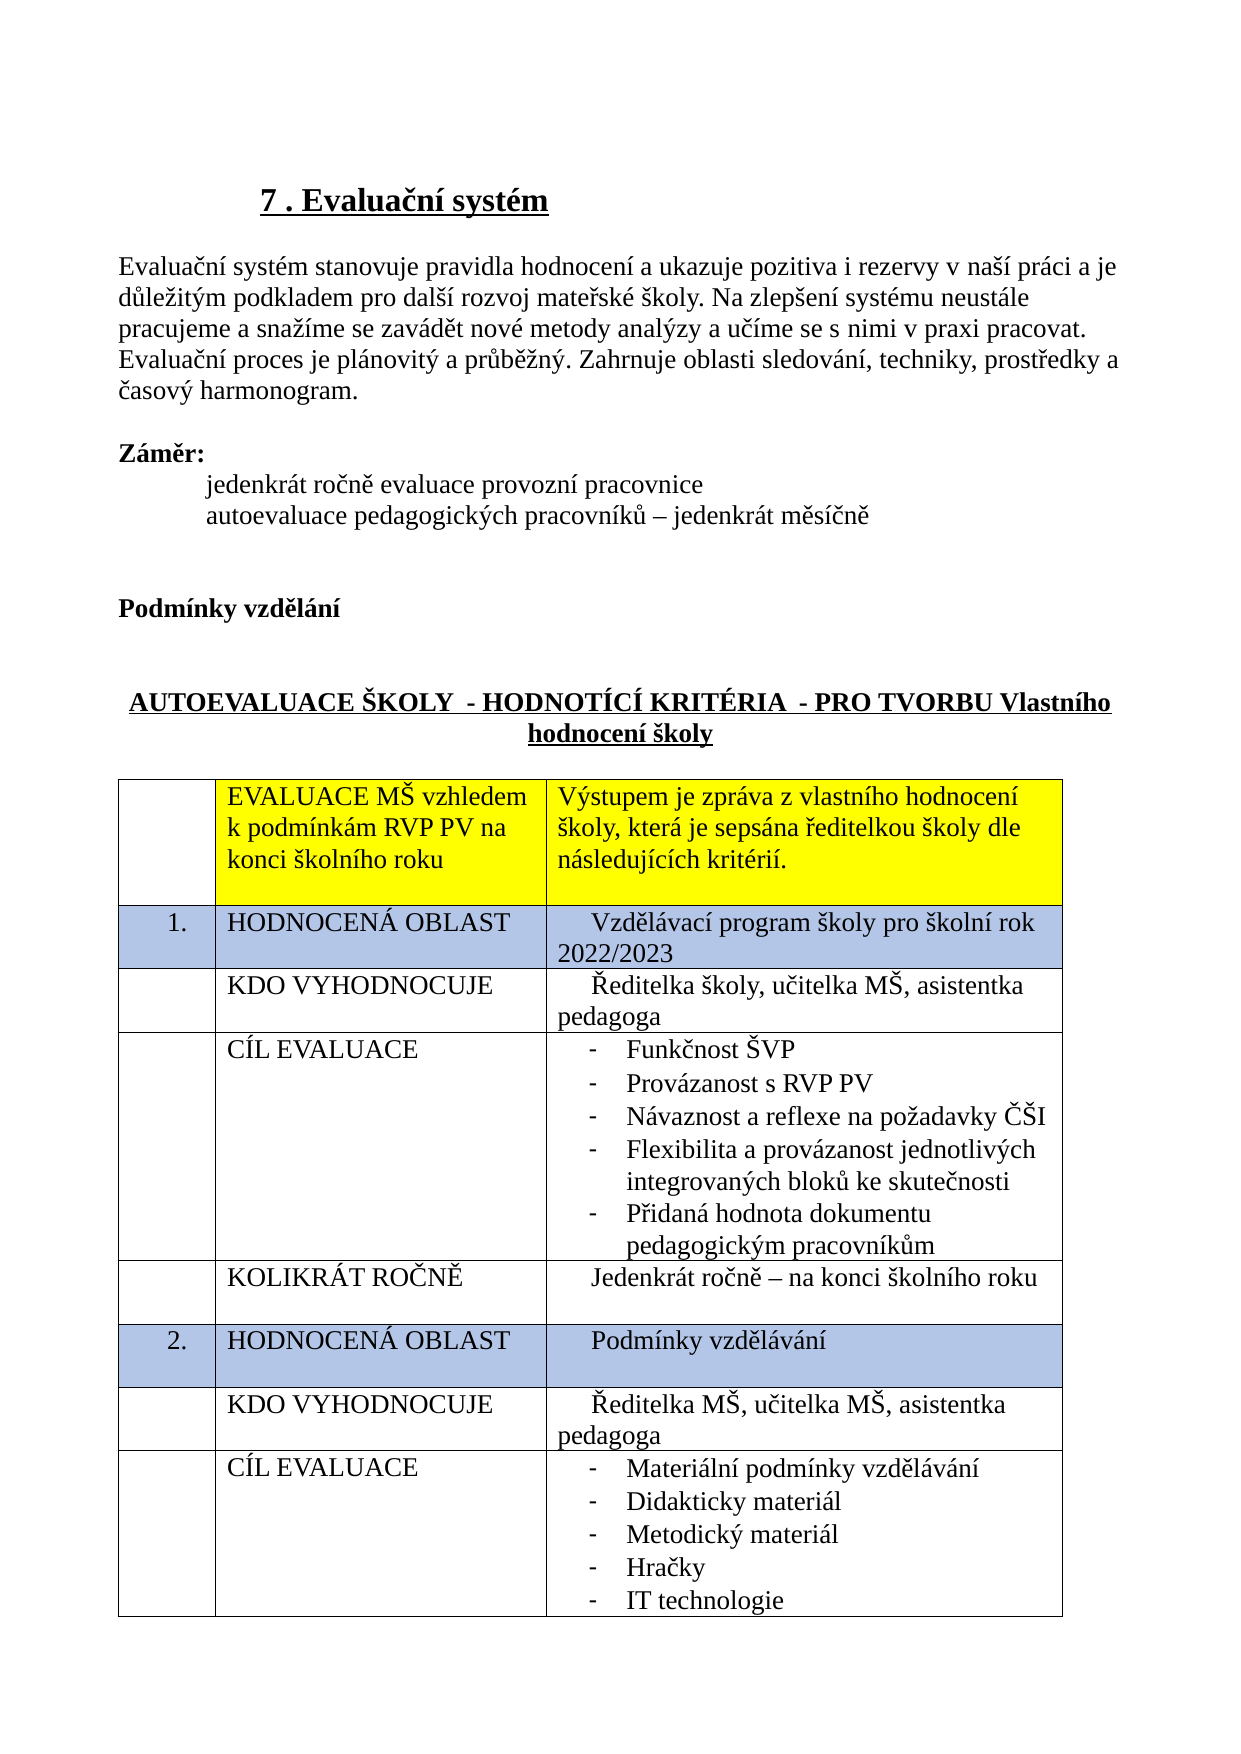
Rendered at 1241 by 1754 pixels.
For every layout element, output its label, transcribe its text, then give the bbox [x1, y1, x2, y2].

text Záměr: [118, 437, 1122, 468]
text jedenkrát ročně evaluace provozní pracovnice [118, 468, 1122, 499]
table_cell [119, 969, 215, 1032]
table_cell [119, 1261, 215, 1323]
table_header Výstupem je zpráva z vlastního hodnocení školy, která je sepsána ředitelkou školy dle následujících kritérií. [547, 780, 1062, 905]
text AUTOEVALUACE ŠKOLY - HODNOTÍCÍ KRITÉRIA - PRO TVORBU Vlastního hodnocení školy [118, 686, 1122, 748]
text Podmínky vzdělání [118, 592, 1122, 624]
table_cell Podmínky vzdělávání [547, 1325, 1062, 1387]
table_cell Vzdělávací program školy pro školní rok 2022/2023 [547, 906, 1062, 968]
table_cell [119, 1451, 215, 1616]
table_cell Materiální podmínky vzdělávání Didakticky materiál Metodický materiál Hračky IT technologie [547, 1451, 1062, 1616]
table_cell KOLIKRÁT ROČNĚ [216, 1261, 546, 1323]
table_cell Ředitelka MŠ, učitelka MŠ, asistentka pedagoga [547, 1388, 1062, 1450]
table_cell [119, 1325, 215, 1387]
table_cell [119, 906, 215, 968]
table_cell Funkčnost ŠVP Provázanost s RVP PV Návaznost a reflexe na požadavky ČŠI Flexibilita a provázanost jednotlivých integrovaných bloků ke skutečnosti Přidaná hodnota dokumentu pedagogickým pracovníkům [547, 1033, 1062, 1260]
table_cell [119, 1388, 215, 1450]
table_header EVALUACE MŠ vzhledem k podmínkám RVP PV na konci školního roku [216, 780, 546, 905]
table_cell KDO VYHODNOCUJE [216, 969, 546, 1032]
table_cell Jedenkrát ročně – na konci školního roku [547, 1261, 1062, 1323]
table_cell Ředitelka školy, učitelka MŠ, asistentka pedagoga [547, 969, 1062, 1032]
table_cell HODNOCENÁ OBLAST [216, 906, 546, 968]
table_cell [119, 1033, 215, 1260]
table_header [119, 780, 215, 905]
text Evaluační systém stanovuje pravidla hodnocení a ukazuje pozitiva i rezervy v naší práci a je důležitým podkladem pro další rozvoj mateřské školy. Na zlepšení systému neustále pracujeme a snažíme se zavádět nové metody analýzy a učíme se s nimi v praxi pracovat. Evaluační proces je plánovitý a průběžný. Zahrnuje oblasti sledování, techniky, prostředky a časový harmonogram. [118, 250, 1122, 406]
table_cell CÍL EVALUACE [216, 1451, 546, 1616]
table_cell CÍL EVALUACE [216, 1033, 546, 1260]
text autoevaluace pedagogických pracovníků – jedenkrát měsíčně [118, 499, 1122, 530]
table_cell KDO VYHODNOCUJE [216, 1388, 546, 1450]
text 7 . Evaluační systém [118, 180, 1122, 219]
table_cell HODNOCENÁ OBLAST [216, 1325, 546, 1387]
